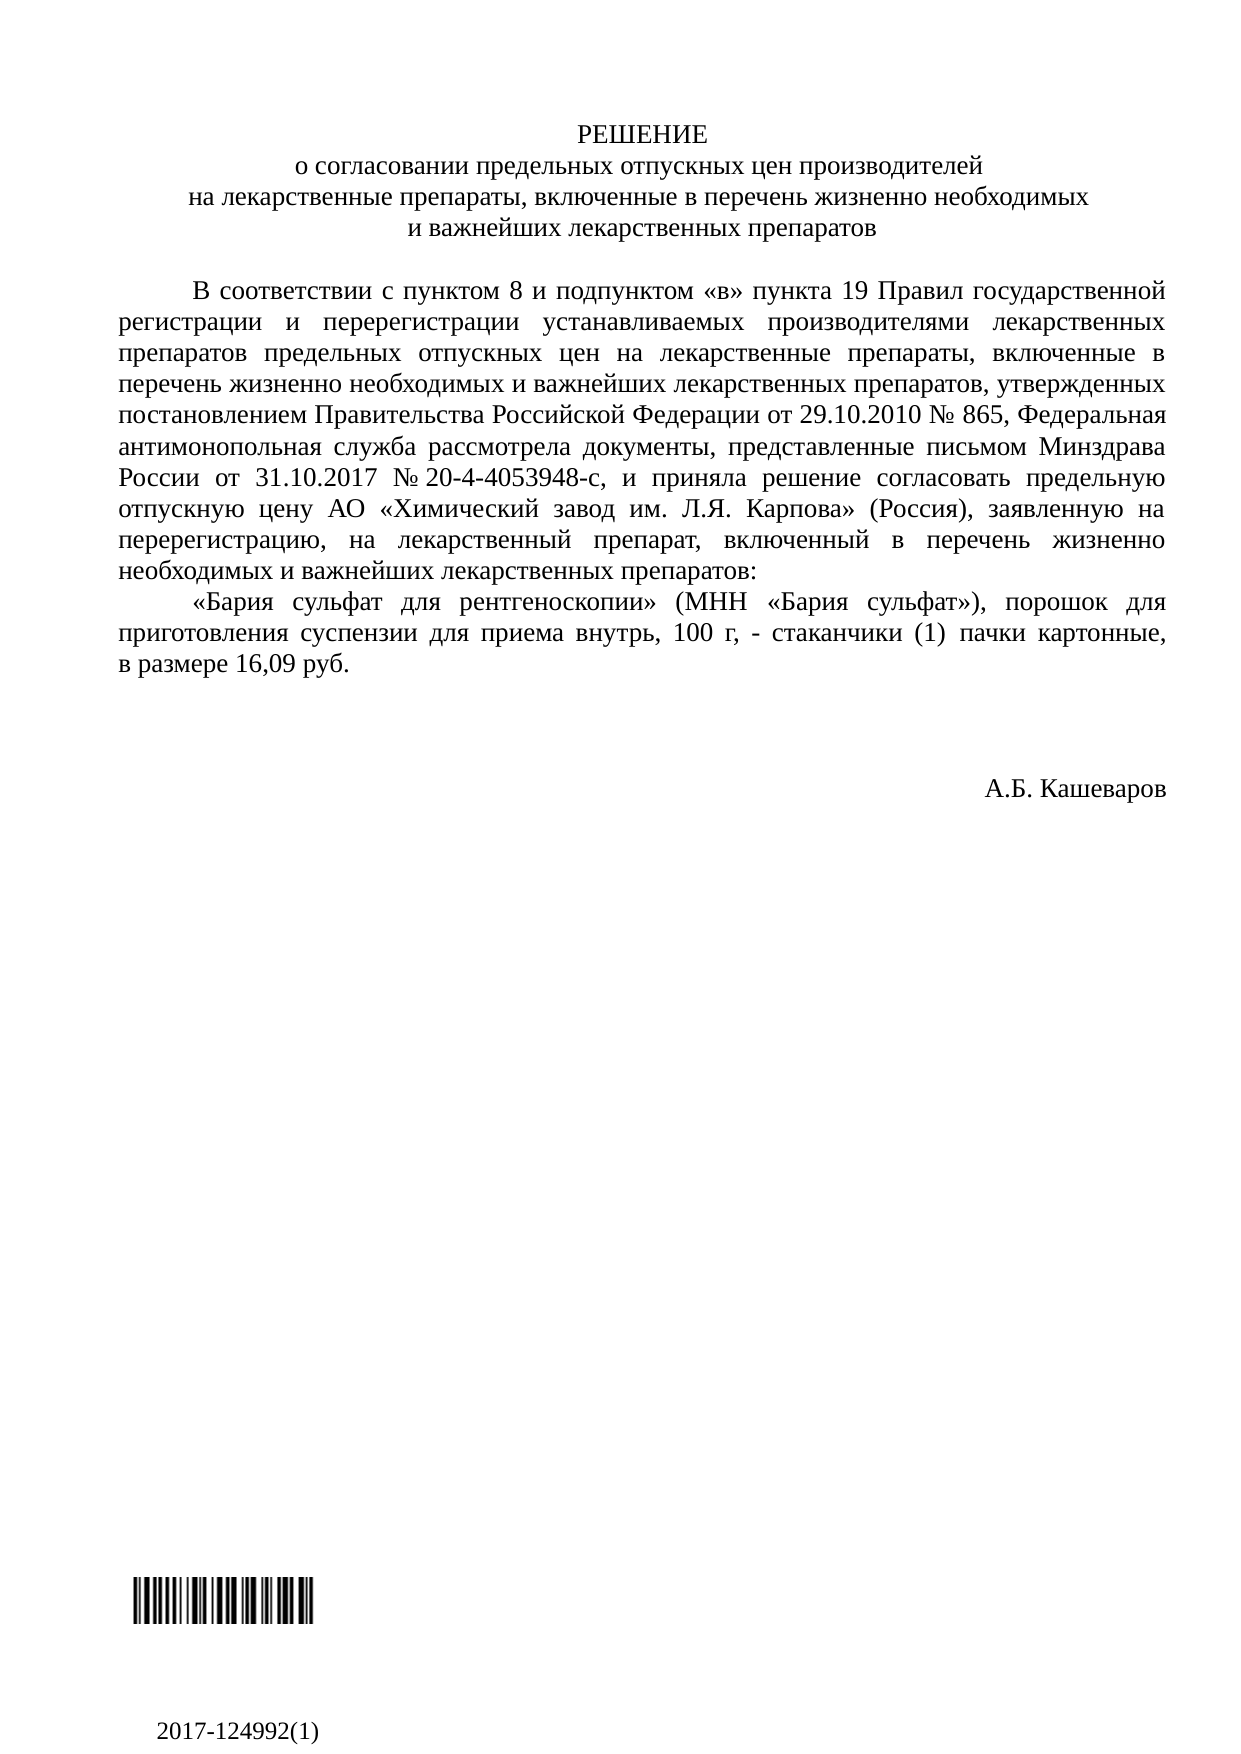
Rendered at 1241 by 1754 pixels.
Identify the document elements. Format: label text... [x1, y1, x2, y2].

text и важнейших лекарственных препаратов [118, 212, 1167, 243]
text РЕШЕНИЕ [118, 118, 1167, 149]
text В соответствии с пунктом 8 и подпунктом «в» пункта 19 Правил государственной регистрации и перерегистрации устанавливаемых производителями лекарственных препаратов предельных отпускных цен на лекарственные препараты, включенные в перечень жизненно необходимых и важнейших лекарственных препаратов, утвержденных постановлением Правительства Российской Федерации от 29.10.2010 № 865, Федеральная антимонопольная служба рассмотрела документы, представленные письмом Минздрава России от 31.10.2017 № 20-4-4053948-с, и приняла решение согласовать предельную отпускную цену АО «Химический завод им. Л.Я. Карпова» (Россия), заявленную на перерегистрацию, на лекарственный препарат, включенный в перечень жизненно необходимых и важнейших лекарственных препаратов: [118, 274, 1167, 585]
text о согласовании предельных отпускных цен производителей [118, 149, 1167, 180]
text А.Б. Кашеваров [118, 772, 1167, 803]
text на лекарственные препараты, включенные в перечень жизненно необходимых [118, 180, 1167, 212]
picture [118, 1577, 331, 1624]
text «Бария сульфат для рентгеноскопии» (МНН «Бария сульфат»), порошок для приготовления суспензии для приема внутрь, 100 г, - стаканчики (1) пачки картонные, в размере 16,09 руб. [118, 585, 1167, 679]
